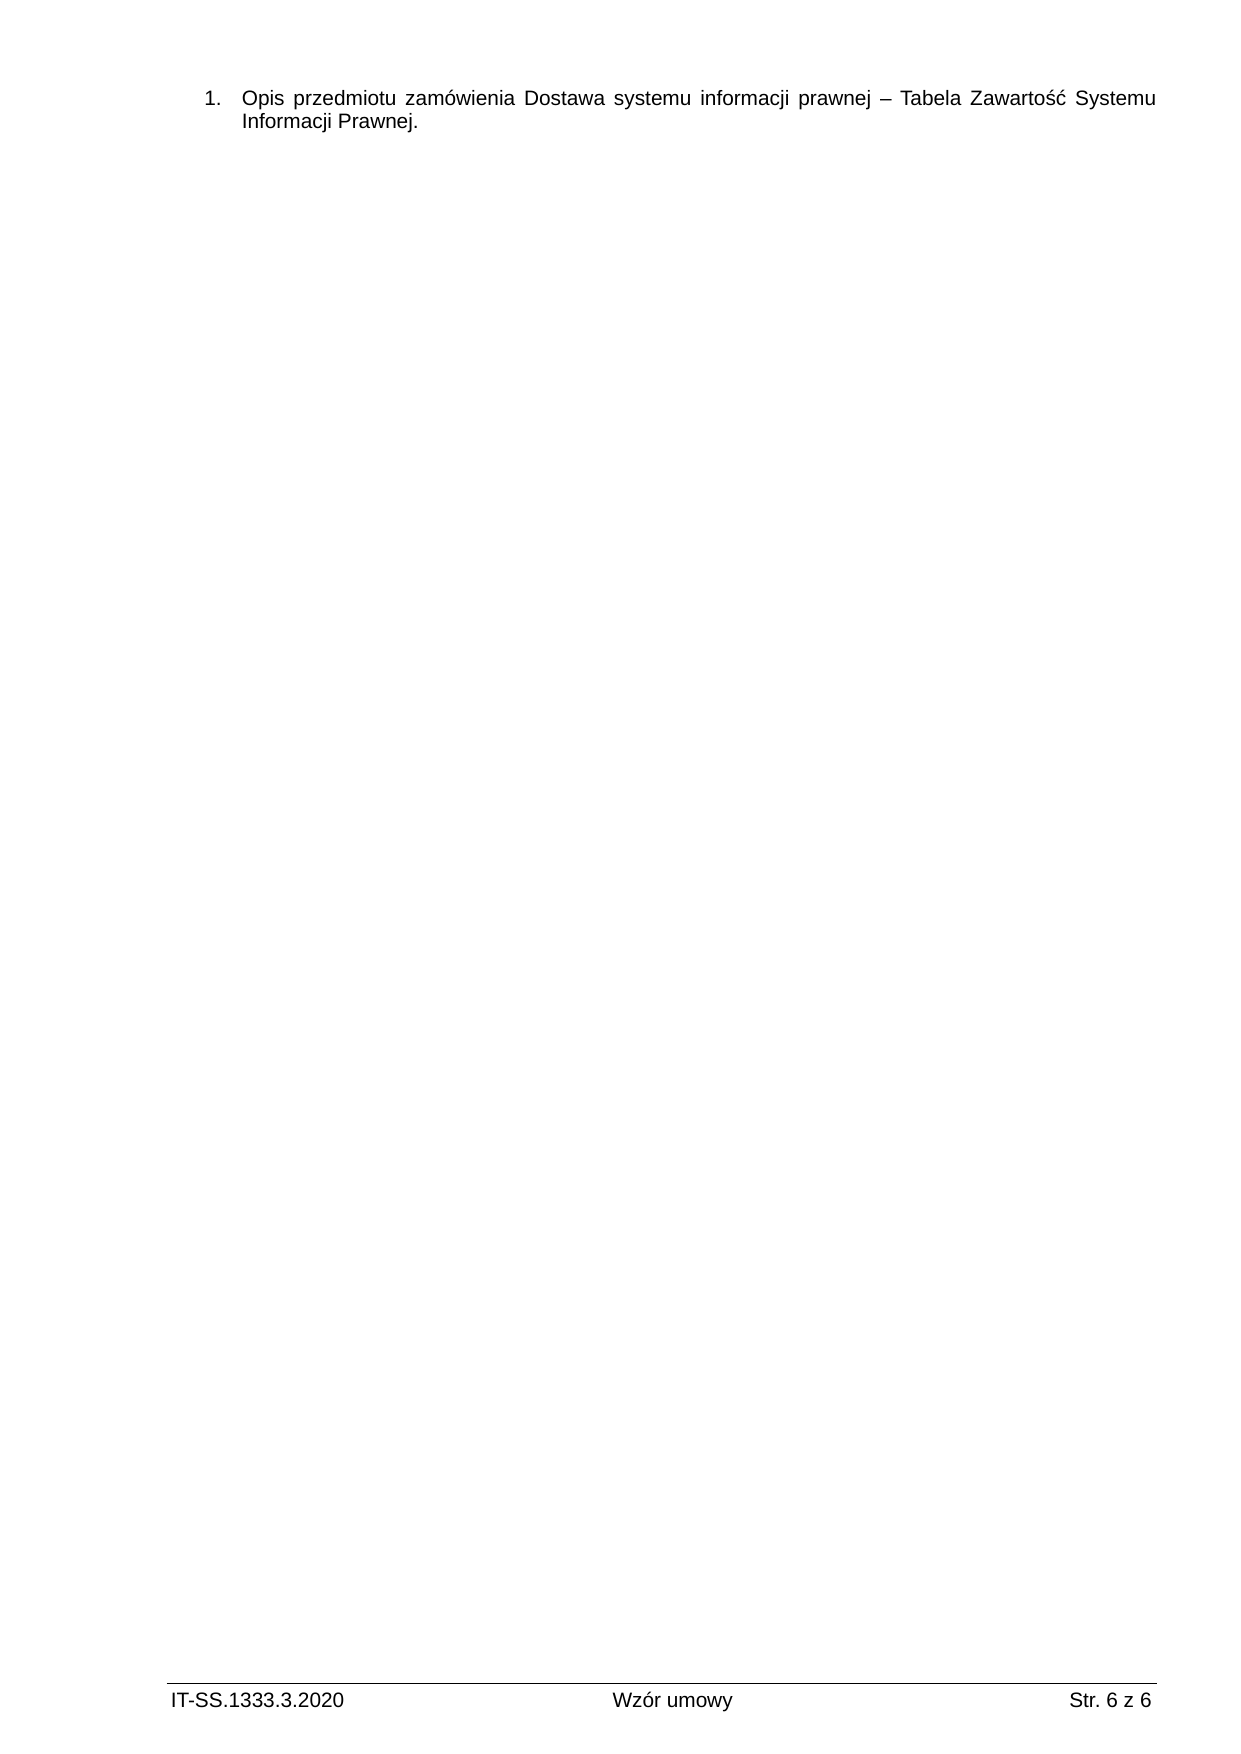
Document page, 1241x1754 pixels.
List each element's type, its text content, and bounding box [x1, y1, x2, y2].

list Opis przedmiotu zamówienia Dostawa systemu informacji prawnej – Tabela Zawartość Systemu Informacji Prawnej. [204, 86, 1157, 133]
